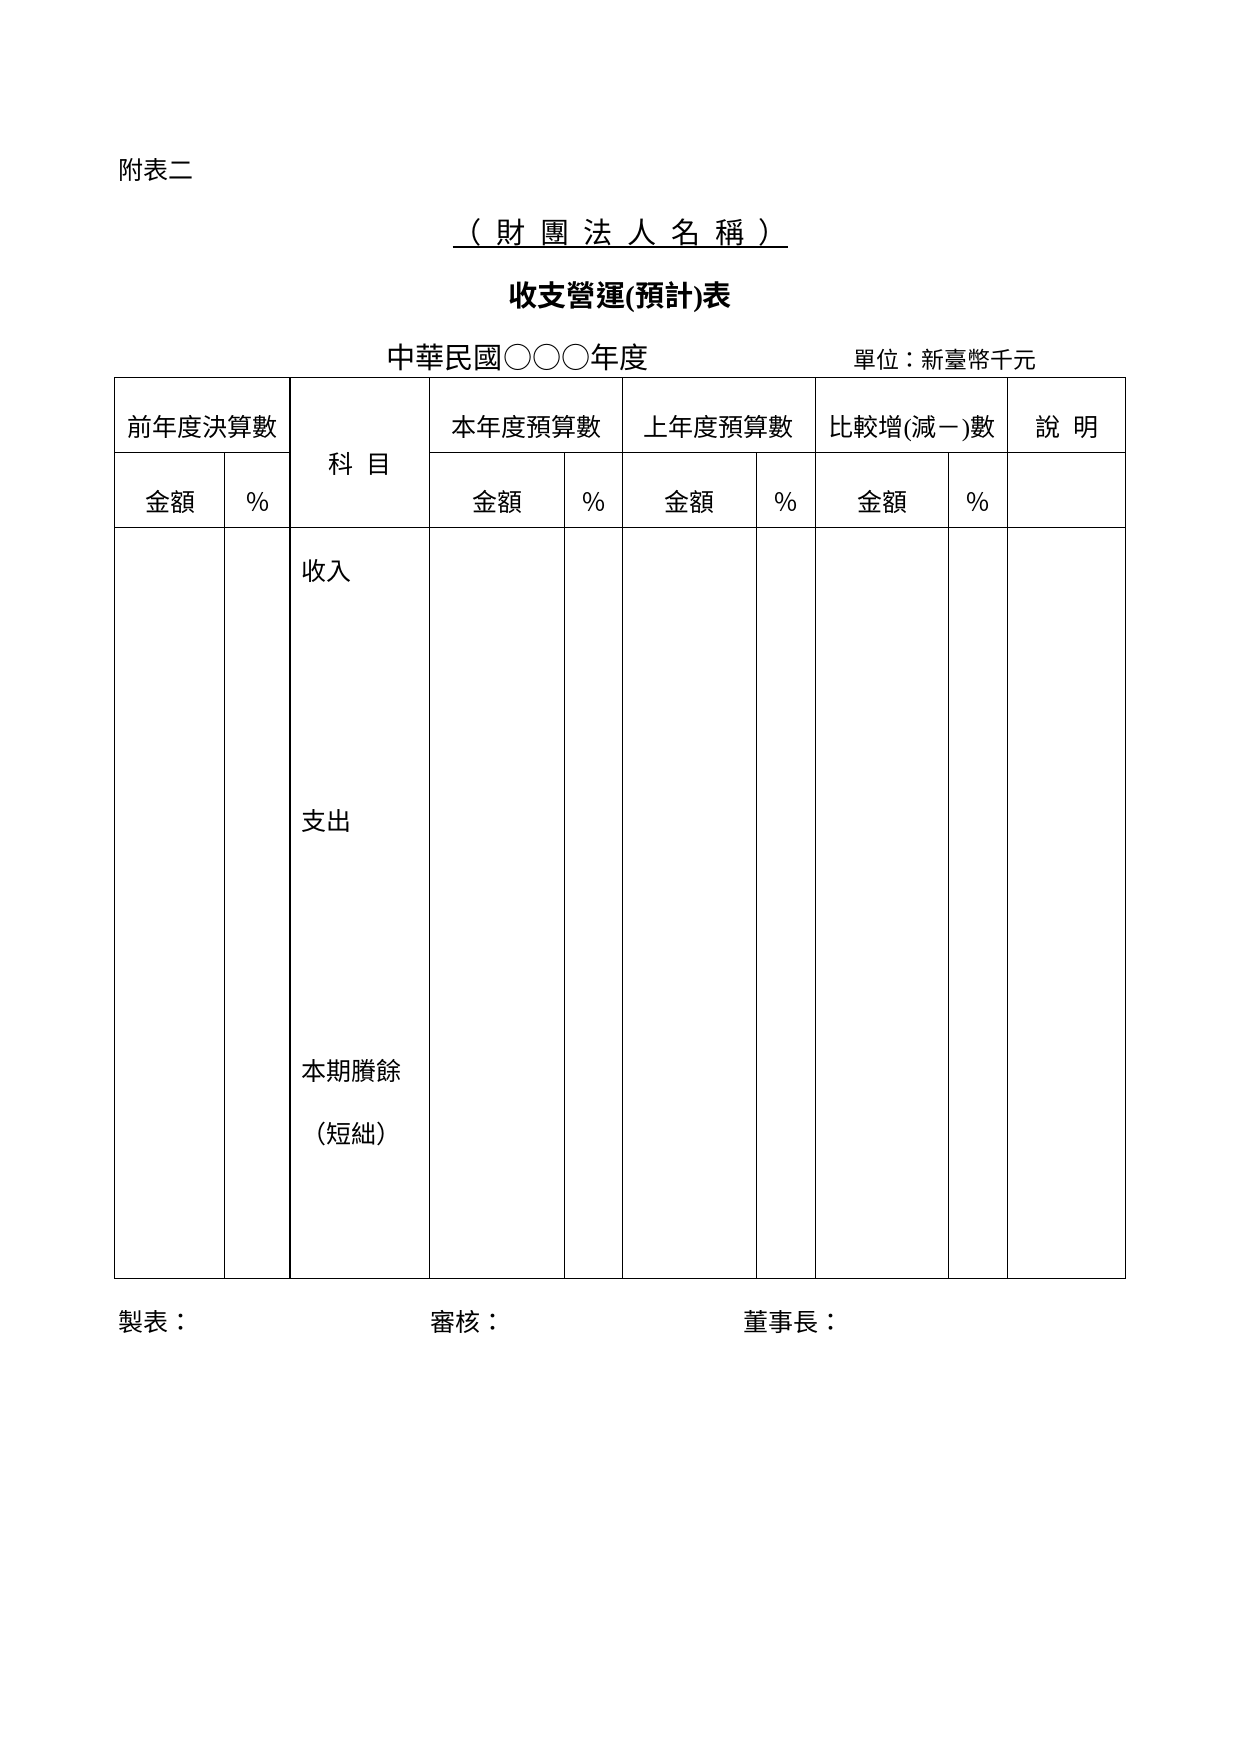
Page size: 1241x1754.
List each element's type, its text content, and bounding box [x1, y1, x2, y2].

table_header 前年度決算數 [115, 378, 289, 452]
text 收支營運(預計)表 [118, 252, 1122, 314]
table_cell 金額 [115, 453, 224, 527]
table_cell [1008, 528, 1125, 1278]
text 製表： 審核： 董事長： [118, 1279, 1122, 1342]
text （ 財 團 法 人 名 稱 ） [118, 189, 1122, 252]
table_cell ％ [757, 453, 815, 527]
table_cell [225, 528, 289, 1278]
table_cell [115, 528, 224, 1278]
table_cell [1008, 453, 1125, 527]
table_header 科 目 [291, 378, 429, 527]
table_cell 金額 [623, 453, 756, 527]
table_cell ％ [225, 453, 289, 527]
text 附表二 [118, 127, 1122, 189]
table_cell 收入 支出 本期賸餘（短絀） [291, 528, 429, 1278]
table_cell [949, 528, 1007, 1278]
table_cell 金額 [430, 453, 564, 527]
table_header 說 明 [1008, 378, 1125, 452]
table_cell [430, 528, 564, 1278]
table_cell [757, 528, 815, 1278]
table_cell [816, 528, 948, 1278]
table_header 本年度預算數 [430, 378, 622, 452]
table_header 上年度預算數 [623, 378, 815, 452]
table_cell [623, 528, 756, 1278]
table_cell 金額 [816, 453, 948, 527]
table_cell ％ [949, 453, 1007, 527]
table_cell ％ [565, 453, 622, 527]
table_cell [565, 528, 622, 1278]
table_header 比較增(減－)數 [816, 378, 1007, 452]
text 中華民國○○○年度 單位：新臺幣千元 [118, 314, 1122, 377]
